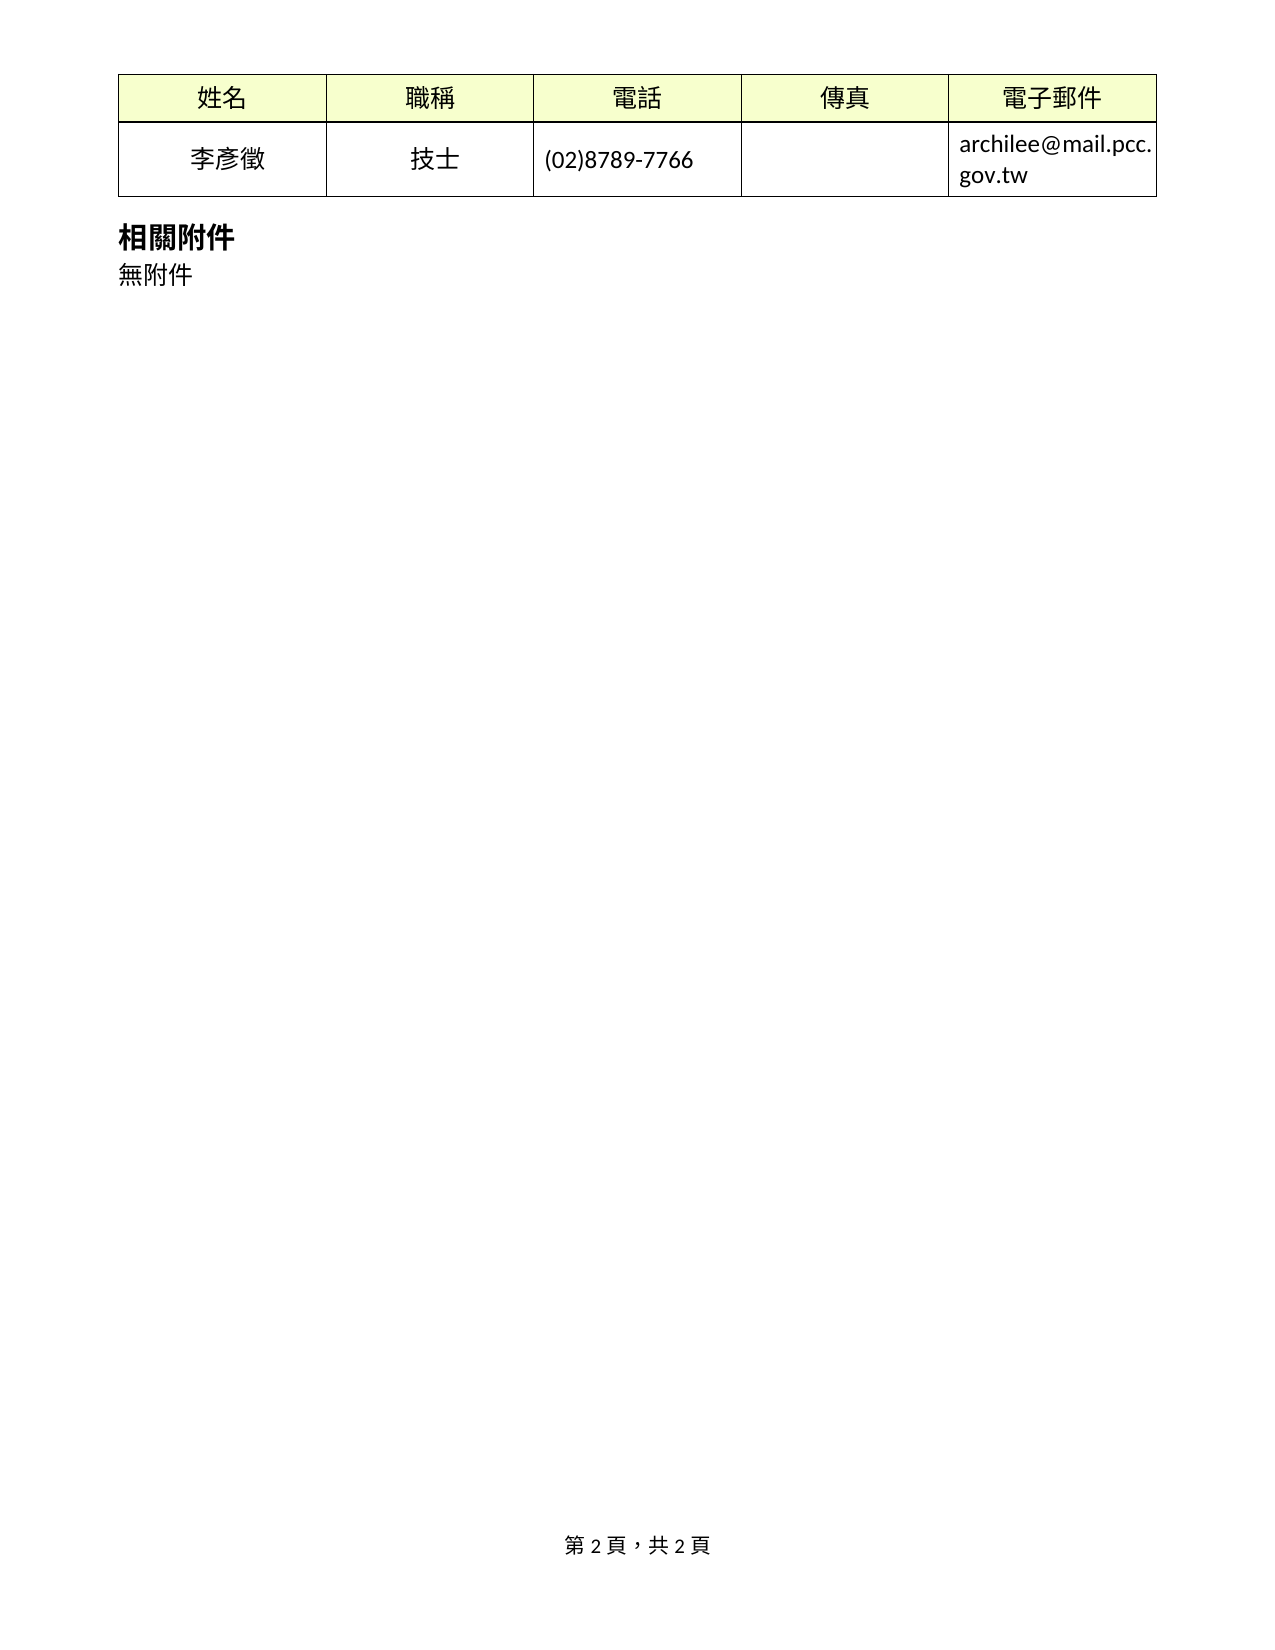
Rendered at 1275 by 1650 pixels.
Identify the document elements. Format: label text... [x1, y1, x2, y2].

text 無附件 [119, 257, 1156, 292]
table_header 電子郵件 [949, 75, 1156, 121]
table_header 姓名 [119, 75, 326, 121]
table_header 職稱 [327, 75, 533, 121]
table_cell [742, 123, 948, 196]
table_cell (02)8789-7766 [534, 123, 741, 196]
table_cell archilee@mail.pcc.gov.tw [949, 123, 1156, 196]
table_cell 李彥徵 [119, 123, 326, 196]
table_header 電話 [534, 75, 741, 121]
table_header 傳真 [742, 75, 948, 121]
table_cell 技士 [327, 123, 533, 196]
text 相關附件 [119, 218, 1156, 257]
